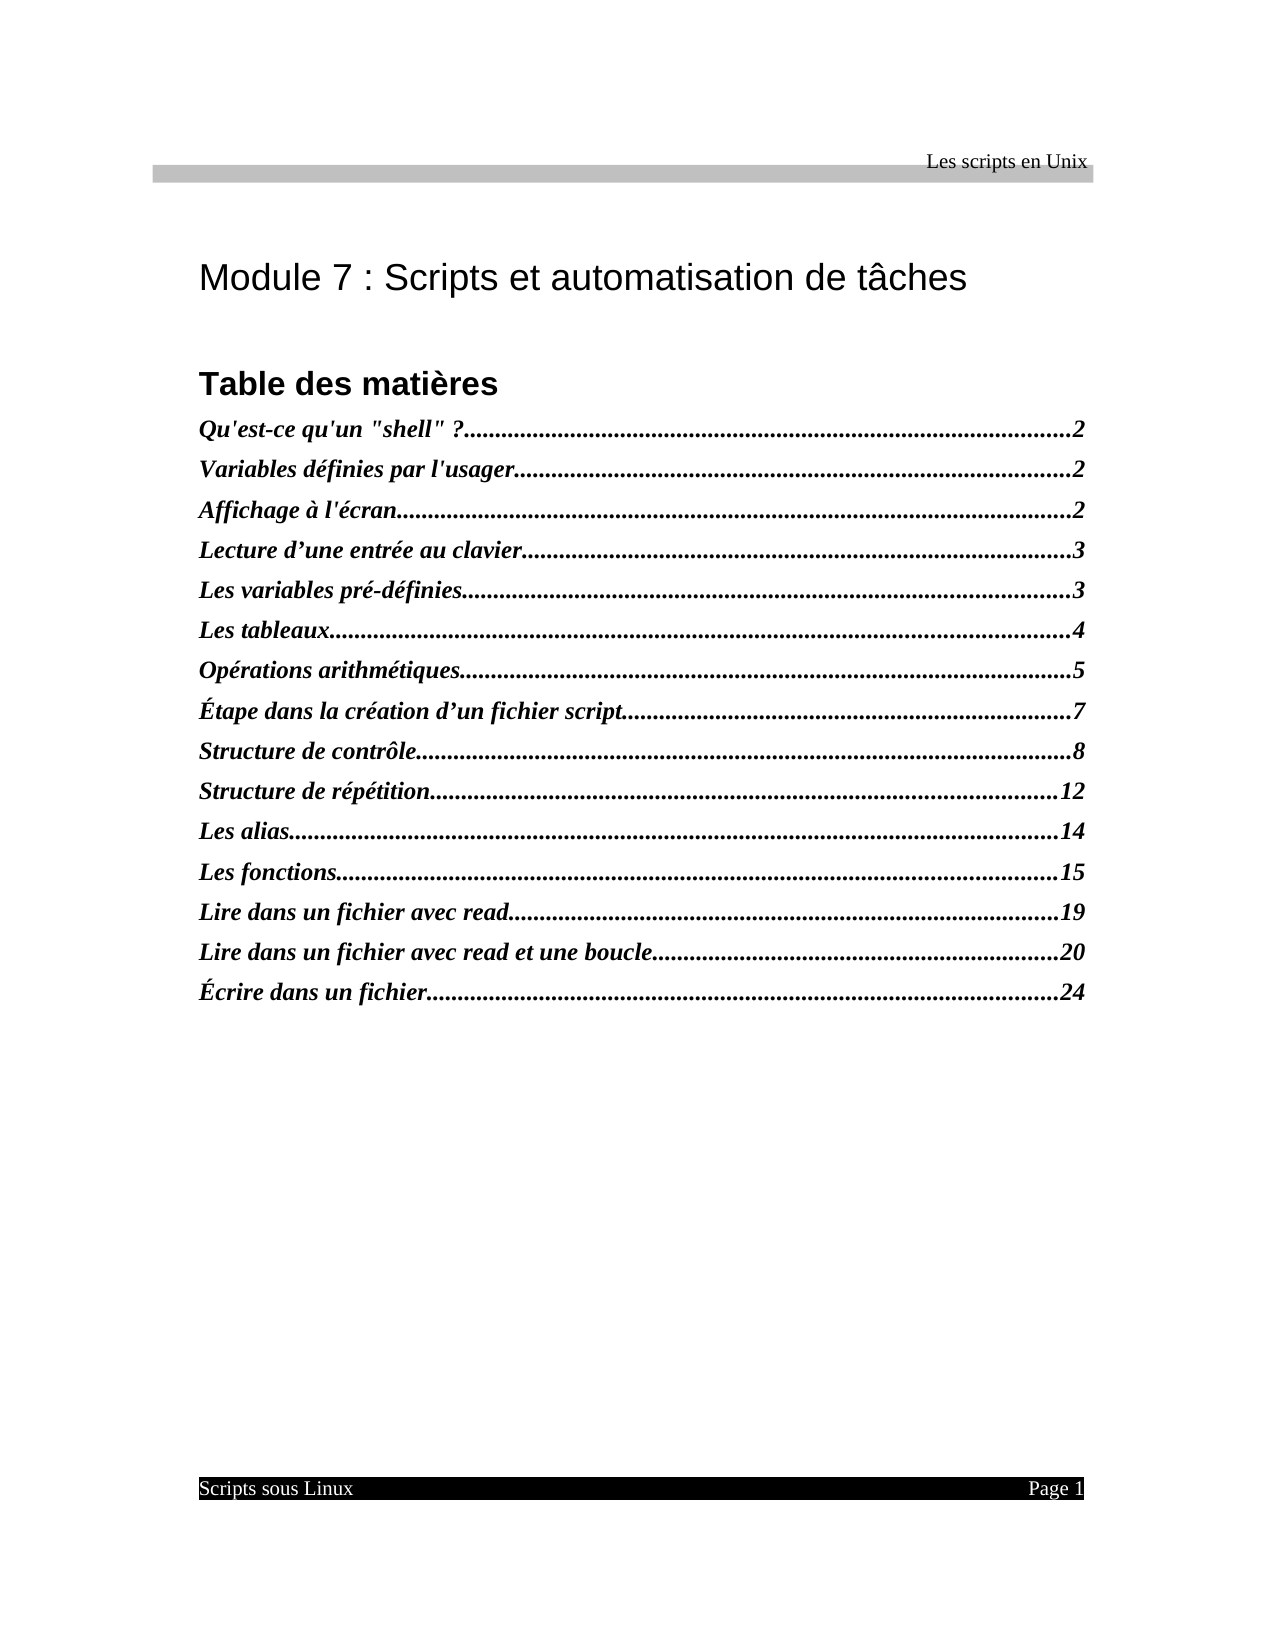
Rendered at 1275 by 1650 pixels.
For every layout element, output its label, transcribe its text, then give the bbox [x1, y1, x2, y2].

text Les fonctions 15 [198, 858, 1087, 885]
text Structure de répétition 12 [198, 777, 1087, 805]
text Lecture d’une entrée au clavier 3 [198, 536, 1087, 564]
text Écrire dans un fichier 24 [198, 978, 1087, 1006]
text Structure de contrôle 8 [198, 737, 1087, 765]
text Affichage à l'écran 2 [198, 496, 1087, 523]
text Lire dans un fichier avec read 19 [198, 898, 1087, 926]
text Opérations arithmétiques 5 [198, 657, 1087, 684]
text Les scripts en Unix [198, 150, 1087, 164]
text Les tableaux 4 [198, 616, 1087, 644]
text Lire dans un fichier avec read et une boucle 20 [198, 938, 1087, 966]
text Les variables pré-définies 3 [198, 576, 1087, 604]
text Module 7 : Scripts et automatisation de tâches [198, 257, 1087, 299]
text Qu'est-ce qu'un "shell" ? 2 [198, 415, 1087, 443]
subtitle Table des matières [198, 366, 1087, 403]
text Les alias 14 [198, 817, 1087, 845]
text Variables définies par l'usager 2 [198, 456, 1087, 483]
text Étape dans la création d’un fichier script 7 [198, 697, 1087, 724]
